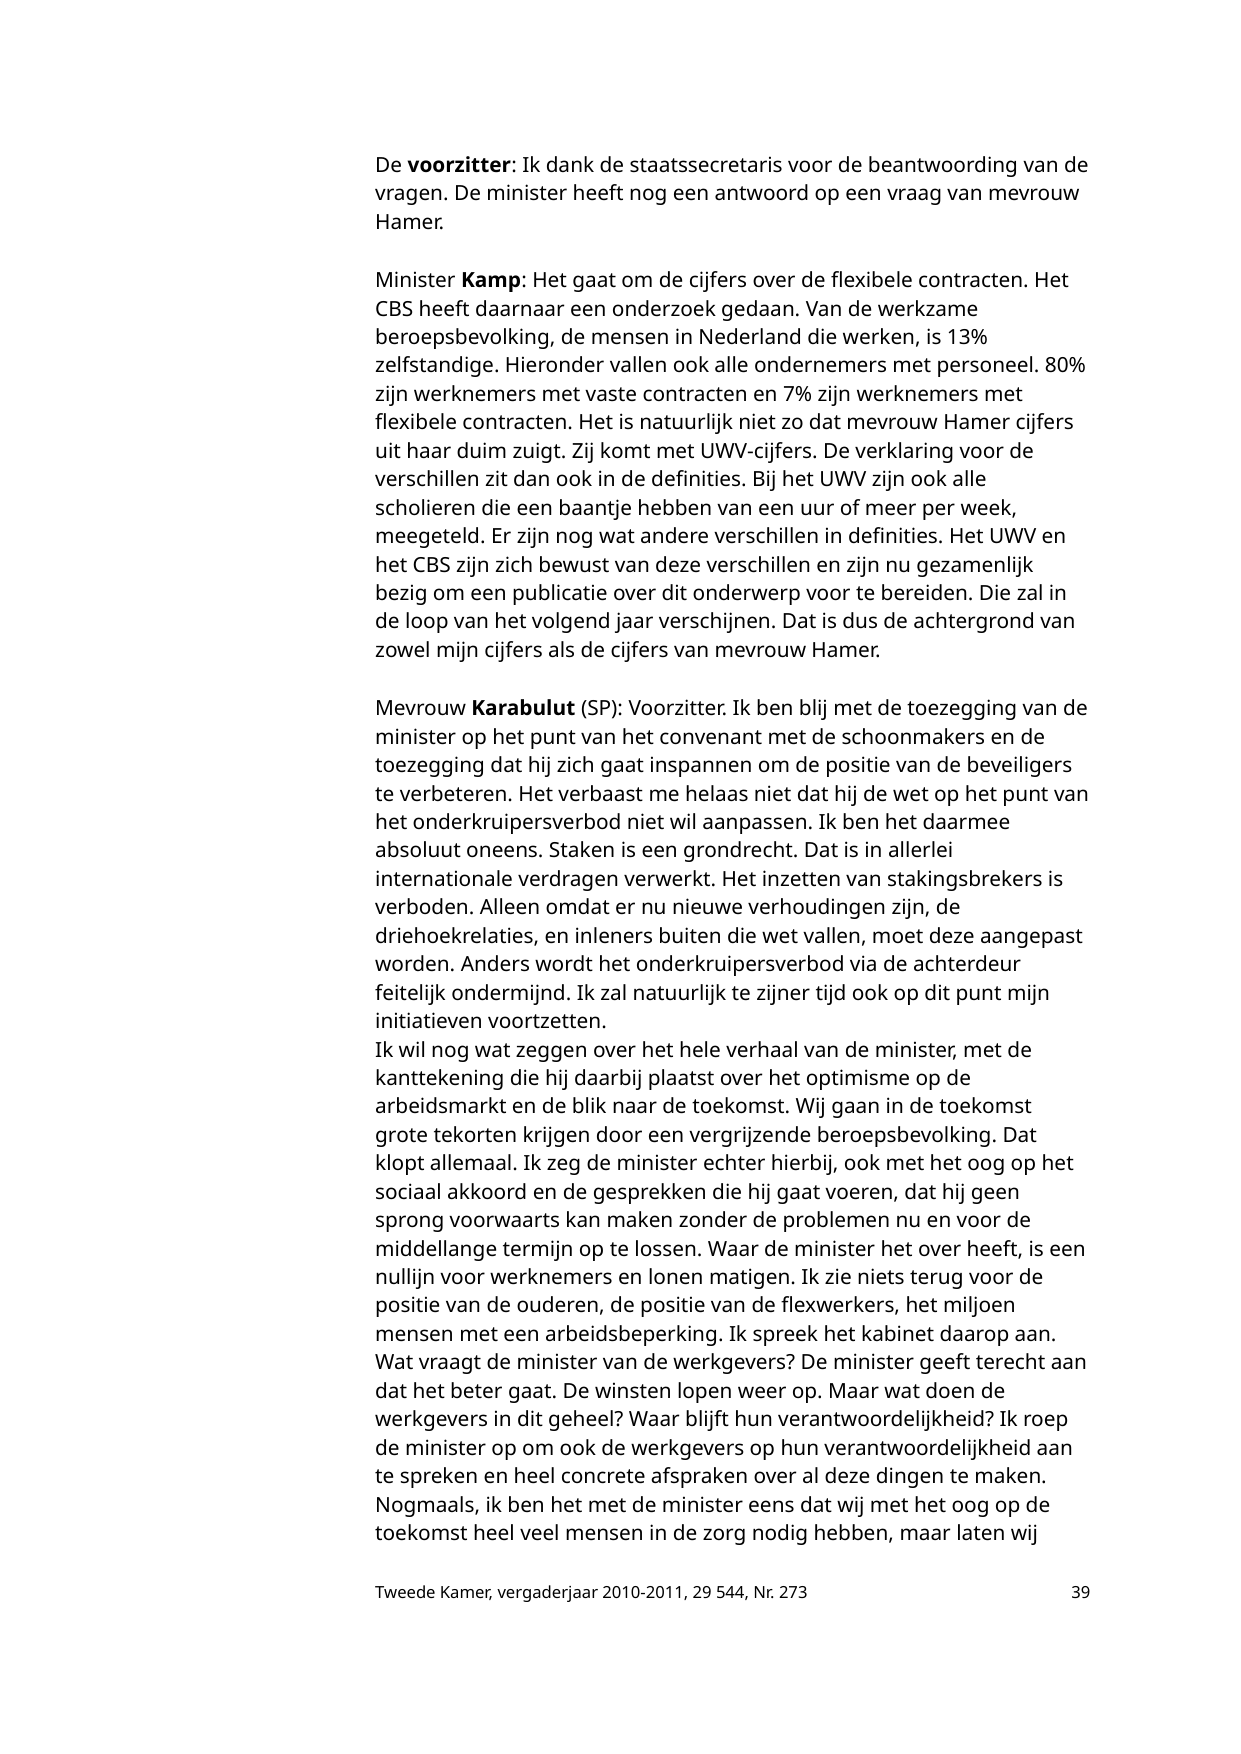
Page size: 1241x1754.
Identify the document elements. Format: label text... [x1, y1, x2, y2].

text De voorzitter: Ik dank de staatssecretaris voor de beantwoording van de vragen. De minister heeft nog een antwoord op een vraag van mevrouw Hamer. [375, 150, 1090, 235]
text Minister Kamp: Het gaat om de cijfers over de flexibele contracten. Het CBS heeft daarnaar een onderzoek gedaan. Van de werkzame beroepsbevolking, de mensen in Nederland die werken, is 13% zelfstandige. Hieronder vallen ook alle ondernemers met personeel. 80% zijn werknemers met vaste contracten en 7% zijn werknemers met flexibele contracten. Het is natuurlijk niet zo dat mevrouw Hamer cijfers uit haar duim zuigt. Zij komt met UWV-cijfers. De verklaring voor de verschillen zit dan ook in de definities. Bij het UWV zijn ook alle scholieren die een baantje hebben van een uur of meer per week, meegeteld. Er zijn nog wat andere verschillen in definities. Het UWV en het CBS zijn zich bewust van deze verschillen en zijn nu gezamenlijk bezig om een publicatie over dit onderwerp voor te bereiden. Die zal in de loop van het volgend jaar verschijnen. Dat is dus de achtergrond van zowel mijn cijfers als de cijfers van mevrouw Hamer. [375, 265, 1090, 663]
text Mevrouw Karabulut (SP): Voorzitter. Ik ben blij met de toezegging van de minister op het punt van het convenant met de schoonmakers en de toezegging dat hij zich gaat inspannen om de positie van de beveiligers te verbeteren. Het verbaast me helaas niet dat hij de wet op het punt van het onderkruipersverbod niet wil aanpassen. Ik ben het daarmee absoluut oneens. Staken is een grondrecht. Dat is in allerlei internationale verdragen verwerkt. Het inzetten van stakingsbrekers is verboden. Alleen omdat er nu nieuwe verhoudingen zijn, de driehoekrelaties, en inleners buiten die wet vallen, moet deze aangepast worden. Anders wordt het onderkruipersverbod via de achterdeur feitelijk ondermijnd. Ik zal natuurlijk te zijner tijd ook op dit punt mijn initiatieven voortzetten. [375, 693, 1090, 1035]
text Ik wil nog wat zeggen over het hele verhaal van de minister, met de kanttekening die hij daarbij plaatst over het optimisme op de arbeidsmarkt en de blik naar de toekomst. Wij gaan in de toekomst grote tekorten krijgen door een vergrijzende beroepsbevolking. Dat klopt allemaal. Ik zeg de minister echter hierbij, ook met het oog op het sociaal akkoord en de gesprekken die hij gaat voeren, dat hij geen sprong voorwaarts kan maken zonder de problemen nu en voor de middellange termijn op te lossen. Waar de minister het over heeft, is een nullijn voor werknemers en lonen matigen. Ik zie niets terug voor de positie van de ouderen, de positie van de flexwerkers, het miljoen mensen met een arbeidsbeperking. Ik spreek het kabinet daarop aan. Wat vraagt de minister van de werkgevers? De minister geeft terecht aan dat het beter gaat. De winsten lopen weer op. Maar wat doen de werkgevers in dit geheel? Waar blijft hun verantwoordelijkheid? Ik roep de minister op om ook de werkgevers op hun verantwoordelijkheid aan te spreken en heel concrete afspraken over al deze dingen te maken. Nogmaals, ik ben het met de minister eens dat wij met het oog op de toekomst heel veel mensen in de zorg nodig hebben, maar laten wij [375, 1035, 1090, 1547]
